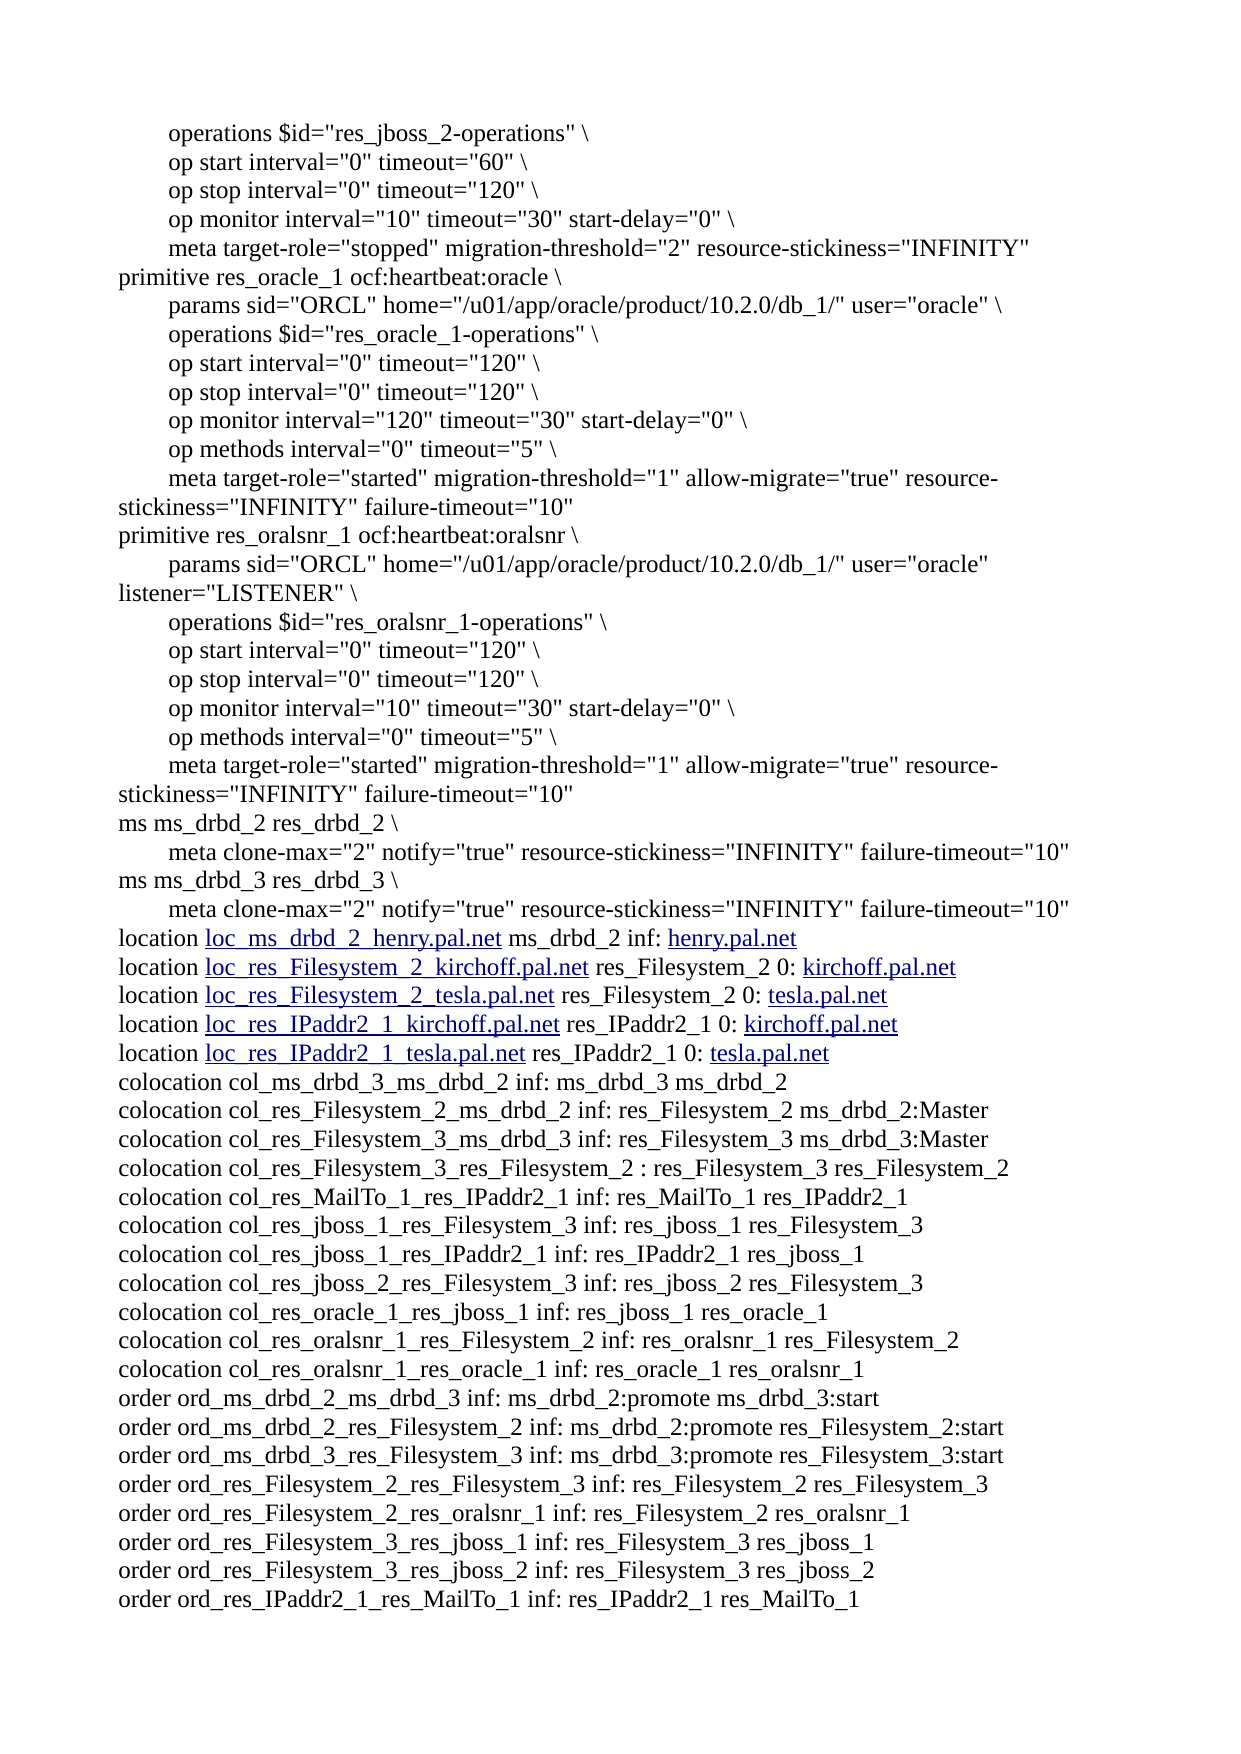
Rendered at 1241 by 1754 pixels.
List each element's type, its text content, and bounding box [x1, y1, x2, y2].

text operations $id="res_jboss_2-operations" \ op start interval="0" timeout="60" \ op stop interval="0" timeout="120" \ op monitor interval="10" timeout="30" start-delay="0" \ meta target-role="stopped" migration-threshold="2" resource-stickiness="INFINITY" primitive res_oracle_1 ocf:heartbeat:oracle \ params sid="ORCL" home="/u01/app/oracle/product/10.2.0/db_1/" user="oracle" \ operations $id="res_oracle_1-operations" \ op start interval="0" timeout="120" \ op stop interval="0" timeout="120" \ op monitor interval="120" timeout="30" start-delay="0" \ op methods interval="0" timeout="5" \ meta target-role="started" migration-threshold="1" allow-migrate="true" resource-stickiness="INFINITY" failure-timeout="10" primitive res_oralsnr_1 ocf:heartbeat:oralsnr \ params sid="ORCL" home="/u01/app/oracle/product/10.2.0/db_1/" user="oracle" listener="LISTENER" \ operations $id="res_oralsnr_1-operations" \ op start interval="0" timeout="120" \ op stop interval="0" timeout="120" \ op monitor interval="10" timeout="30" start-delay="0" \ op methods interval="0" timeout="5" \ meta target-role="started" migration-threshold="1" allow-migrate="true" resource-stickiness="INFINITY" failure-timeout="10" ms ms_drbd_2 res_drbd_2 \ meta clone-max="2" notify="true" resource-stickiness="INFINITY" failure-timeout="10" ms ms_drbd_3 res_drbd_3 \ meta clone-max="2" notify="true" resource-stickiness="INFINITY" failure-timeout="10" location loc_ms_drbd_2_henry.pal.net ms_drbd_2 inf: henry.pal.net location loc_res_Filesystem_2_kirchoff.pal.net res_Filesystem_2 0: kirchoff.pal.net location loc_res_Filesystem_2_tesla.pal.net res_Filesystem_2 0: tesla.pal.net location loc_res_IPaddr2_1_kirchoff.pal.net res_IPaddr2_1 0: kirchoff.pal.net location loc_res_IPaddr2_1_tesla.pal.net res_IPaddr2_1 0: tesla.pal.net colocation col_ms_drbd_3_ms_drbd_2 inf: ms_drbd_3 ms_drbd_2 colocation col_res_Filesystem_2_ms_drbd_2 inf: res_Filesystem_2 ms_drbd_2:Master colocation col_res_Filesystem_3_ms_drbd_3 inf: res_Filesystem_3 ms_drbd_3:Master colocation col_res_Filesystem_3_res_Filesystem_2 : res_Filesystem_3 res_Filesystem_2 colocation col_res_MailTo_1_res_IPaddr2_1 inf: res_MailTo_1 res_IPaddr2_1 colocation col_res_jboss_1_res_Filesystem_3 inf: res_jboss_1 res_Filesystem_3 colocation col_res_jboss_1_res_IPaddr2_1 inf: res_IPaddr2_1 res_jboss_1 colocation col_res_jboss_2_res_Filesystem_3 inf: res_jboss_2 res_Filesystem_3 colocation col_res_oracle_1_res_jboss_1 inf: res_jboss_1 res_oracle_1 colocation col_res_oralsnr_1_res_Filesystem_2 inf: res_oralsnr_1 res_Filesystem_2 colocation col_res_oralsnr_1_res_oracle_1 inf: res_oracle_1 res_oralsnr_1 order ord_ms_drbd_2_ms_drbd_3 inf: ms_drbd_2:promote ms_drbd_3:start order ord_ms_drbd_2_res_Filesystem_2 inf: ms_drbd_2:promote res_Filesystem_2:start order ord_ms_drbd_3_res_Filesystem_3 inf: ms_drbd_3:promote res_Filesystem_3:start order ord_res_Filesystem_2_res_Filesystem_3 inf: res_Filesystem_2 res_Filesystem_3 order ord_res_Filesystem_2_res_oralsnr_1 inf: res_Filesystem_2 res_oralsnr_1 order ord_res_Filesystem_3_res_jboss_1 inf: res_Filesystem_3 res_jboss_1 order ord_res_Filesystem_3_res_jboss_2 inf: res_Filesystem_3 res_jboss_2 order ord_res_IPaddr2_1_res_MailTo_1 inf: res_IPaddr2_1 res_MailTo_1 [118, 118, 1122, 1613]
